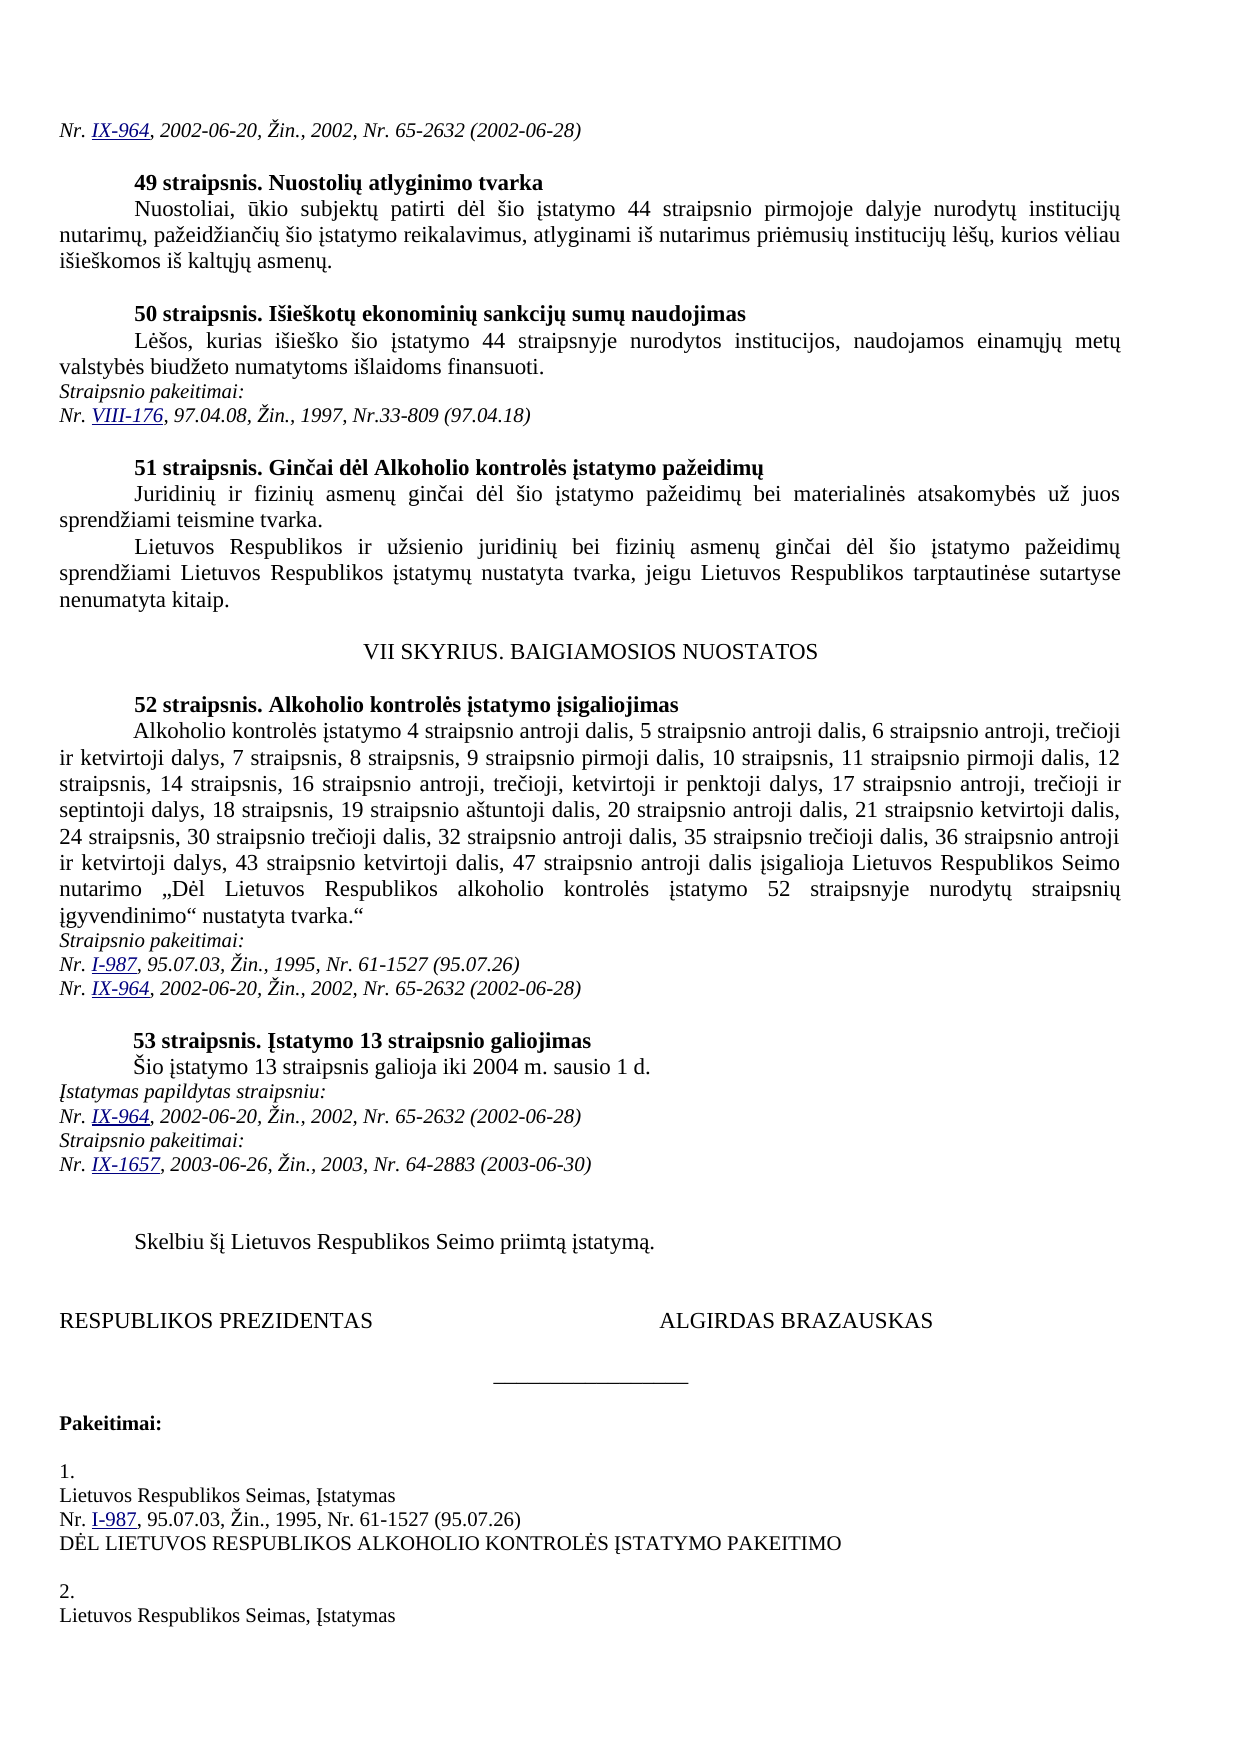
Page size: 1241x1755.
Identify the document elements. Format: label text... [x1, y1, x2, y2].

text Juridinių ir fizinių asmenų ginčai dėl šio įstatymo pažeidimų bei materialinės atsakomybės už juos sprendžiami teismine tvarka. [59, 480, 1122, 533]
text _________________ [59, 1360, 1122, 1387]
text Nr. I-987, 95.07.03, Žin., 1995, Nr. 61-1527 (95.07.26) [59, 952, 1122, 976]
text RESPUBLIKOS PREZIDENTAS ALGIRDAS BRAZAUSKAS [59, 1307, 1122, 1334]
text 1. [59, 1459, 1122, 1483]
text Šio įstatymo 13 straipsnis galioja iki 2004 m. sausio 1 d. [59, 1053, 1122, 1079]
text 2. [59, 1579, 1122, 1603]
text Nr. IX-964, 2002-06-20, Žin., 2002, Nr. 65-2632 (2002-06-28) [59, 118, 1122, 142]
text Lietuvos Respublikos Seimas, Įstatymas [59, 1483, 1122, 1507]
text VII SKYRIUS. BAIGIAMOSIOS NUOSTATOS [59, 638, 1122, 665]
text Lėšos, kurias išieško šio įstatymo 44 straipsnyje nurodytos institucijos, naudojamos einamųjų metų valstybės biudžeto numatytoms išlaidoms finansuoti. [59, 327, 1122, 379]
text Straipsnio pakeitimai: [59, 379, 1122, 403]
text 52 straipsnis. Alkoholio kontrolės įstatymo įsigaliojimas [59, 691, 1122, 717]
text Nr. IX-964, 2002-06-20, Žin., 2002, Nr. 65-2632 (2002-06-28) [59, 1103, 1122, 1128]
text Lietuvos Respublikos Seimas, Įstatymas [59, 1603, 1122, 1627]
text 53 straipsnis. Įstatymo 13 straipsnio galiojimas [59, 1027, 1122, 1053]
text 49 straipsnis. Nuostolių atlyginimo tvarka [59, 168, 1122, 195]
text Lietuvos Respublikos ir užsienio juridinių bei fizinių asmenų ginčai dėl šio įstatymo pažeidimų sprendžiami Lietuvos Respublikos įstatymų nustatyta tvarka, jeigu Lietuvos Respublikos tarptautinėse sutartyse nenumatyta kitaip. [59, 533, 1122, 612]
text Straipsnio pakeitimai: [59, 1128, 1122, 1152]
text Skelbiu šį Lietuvos Respublikos Seimo priimtą įstatymą. [59, 1228, 1122, 1255]
text Nuostoliai, ūkio subjektų patirti dėl šio įstatymo 44 straipsnio pirmojoje dalyje nurodytų institucijų nutarimų, pažeidžiančių šio įstatymo reikalavimus, atlyginami iš nutarimus priėmusių institucijų lėšų, kurios vėliau išieškomos iš kaltųjų asmenų. [59, 195, 1122, 274]
text Nr. VIII-176, 97.04.08, Žin., 1997, Nr.33-809 (97.04.18) [59, 403, 1122, 427]
text Nr. IX-964, 2002-06-20, Žin., 2002, Nr. 65-2632 (2002-06-28) [59, 976, 1122, 1000]
text Straipsnio pakeitimai: [59, 928, 1122, 952]
text Pakeitimai: [59, 1411, 1122, 1435]
text 50 straipsnis. Išieškotų ekonominių sankcijų sumų naudojimas [59, 300, 1122, 327]
text Nr. I-987, 95.07.03, Žin., 1995, Nr. 61-1527 (95.07.26) [59, 1507, 1122, 1531]
text DĖL LIETUVOS RESPUBLIKOS ALKOHOLIO KONTROLĖS ĮSTATYMO PAKEITIMO [59, 1531, 1122, 1555]
text 51 straipsnis. Ginčai dėl Alkoholio kontrolės įstatymo pažeidimų [59, 454, 1122, 480]
text Įstatymas papildytas straipsniu: [59, 1079, 1122, 1103]
text Alkoholio kontrolės įstatymo 4 straipsnio antroji dalis, 5 straipsnio antroji dalis, 6 straipsnio antroji, trečioji ir ketvirtoji dalys, 7 straipsnis, 8 straipsnis, 9 straipsnio pirmoji dalis, 10 straipsnis, 11 straipsnio pirmoji dalis, 12 straipsnis, 14 straipsnis, 16 straipsnio antroji, trečioji, ketvirtoji ir penktoji dalys, 17 straipsnio antroji, trečioji ir septintoji dalys, 18 straipsnis, 19 straipsnio aštuntoji dalis, 20 straipsnio antroji dalis, 21 straipsnio ketvirtoji dalis, 24 straipsnis, 30 straipsnio trečioji dalis, 32 straipsnio antroji dalis, 35 straipsnio trečioji dalis, 36 straipsnio antroji ir ketvirtoji dalys, 43 straipsnio ketvirtoji dalis, 47 straipsnio antroji dalis įsigalioja Lietuvos Respublikos Seimo nutarimo „Dėl Lietuvos Respublikos alkoholio kontrolės įstatymo 52 straipsnyje nurodytų straipsnių įgyvendinimo“ nustatyta tvarka.“ [59, 717, 1122, 928]
text Nr. IX-1657, 2003-06-26, Žin., 2003, Nr. 64-2883 (2003-06-30) [59, 1152, 1122, 1176]
